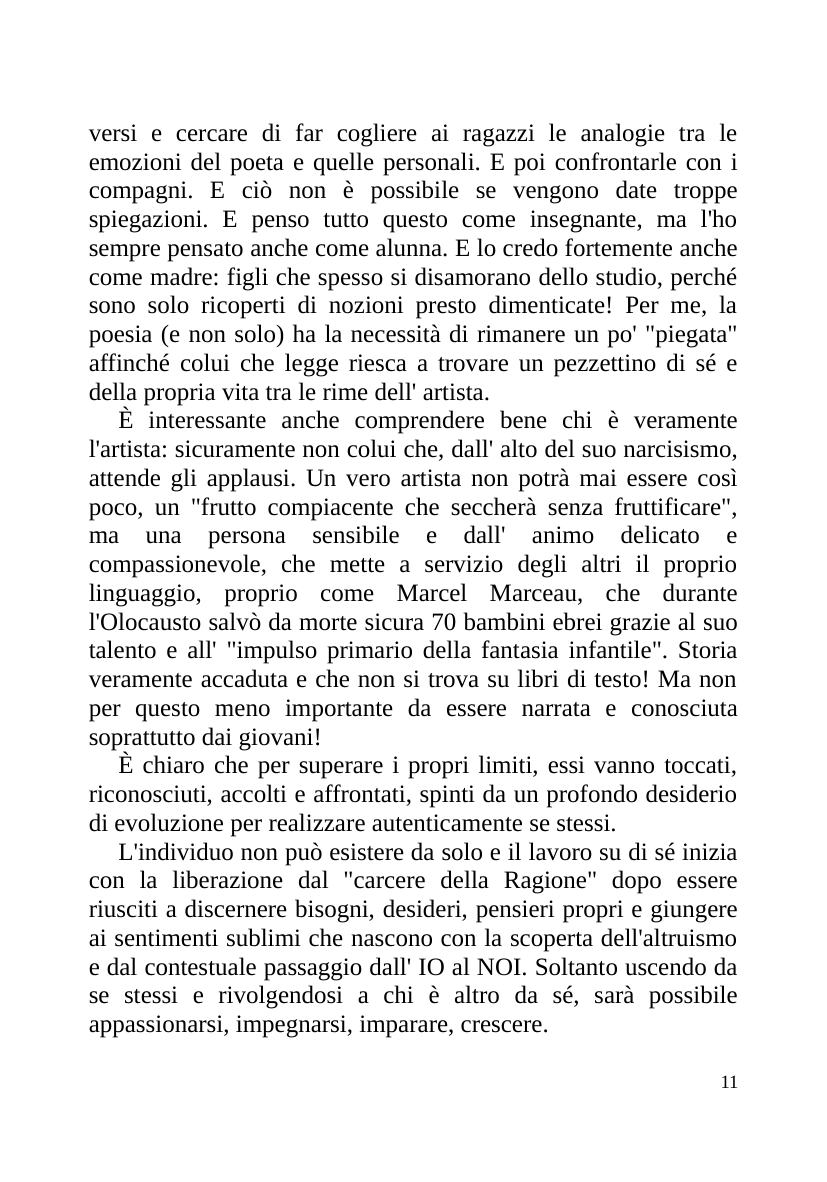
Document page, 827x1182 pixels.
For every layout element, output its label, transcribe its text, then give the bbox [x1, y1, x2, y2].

text versi e cercare di far cogliere ai ragazzi le analogie tra le emozioni del poeta e quelle personali. E poi confrontarle con i compagni. E ciò non è possibile se vengono date troppe spiegazioni. E penso tutto questo come insegnante, ma l'ho sempre pensato anche come alunna. E lo credo fortemente anche come madre: figli che spesso si disamorano dello studio, perché sono solo ricoperti di nozioni presto dimenticate! Per me, la poesia (e non solo) ha la necessità di rimanere un po' "piegata" affinché colui che legge riesca a trovare un pezzettino di sé e della propria vita tra le rime dell' artista. [88, 118, 738, 406]
text È chiaro che per superare i propri limiti, essi vanno toccati, riconosciuti, accolti e affrontati, spinti da un profondo desiderio di evoluzione per realizzare autenticamente se stessi. [88, 751, 738, 837]
text L'individuo non può esistere da solo e il lavoro su di sé inizia con la liberazione dal "carcere della Ragione" dopo essere riusciti a discernere bisogni, desideri, pensieri propri e giungere ai sentimenti sublimi che nascono con la scoperta dell'altruismo e dal contestuale passaggio dall' IO al NOI. Soltanto uscendo da se stessi e rivolgendosi a chi è altro da sé, sarà possibile appassionarsi, impegnarsi, imparare, crescere. [88, 837, 738, 1038]
text È interessante anche comprendere bene chi è veramente l'artista: sicuramente non colui che, dall' alto del suo narcisismo, attende gli applausi. Un vero artista non potrà mai essere così poco, un "frutto compiacente che seccherà senza fruttificare", ma una persona sensibile e dall' animo delicato e compassionevole, che mette a servizio degli altri il proprio linguaggio, proprio come Marcel Marceau, che durante l'Olocausto salvò da morte sicura 70 bambini ebrei grazie al suo talento e all' "impulso primario della fantasia infantile". Storia veramente accaduta e che non si trova su libri di testo! Ma non per questo meno importante da essere narrata e conosciuta soprattutto dai giovani! [88, 406, 738, 751]
